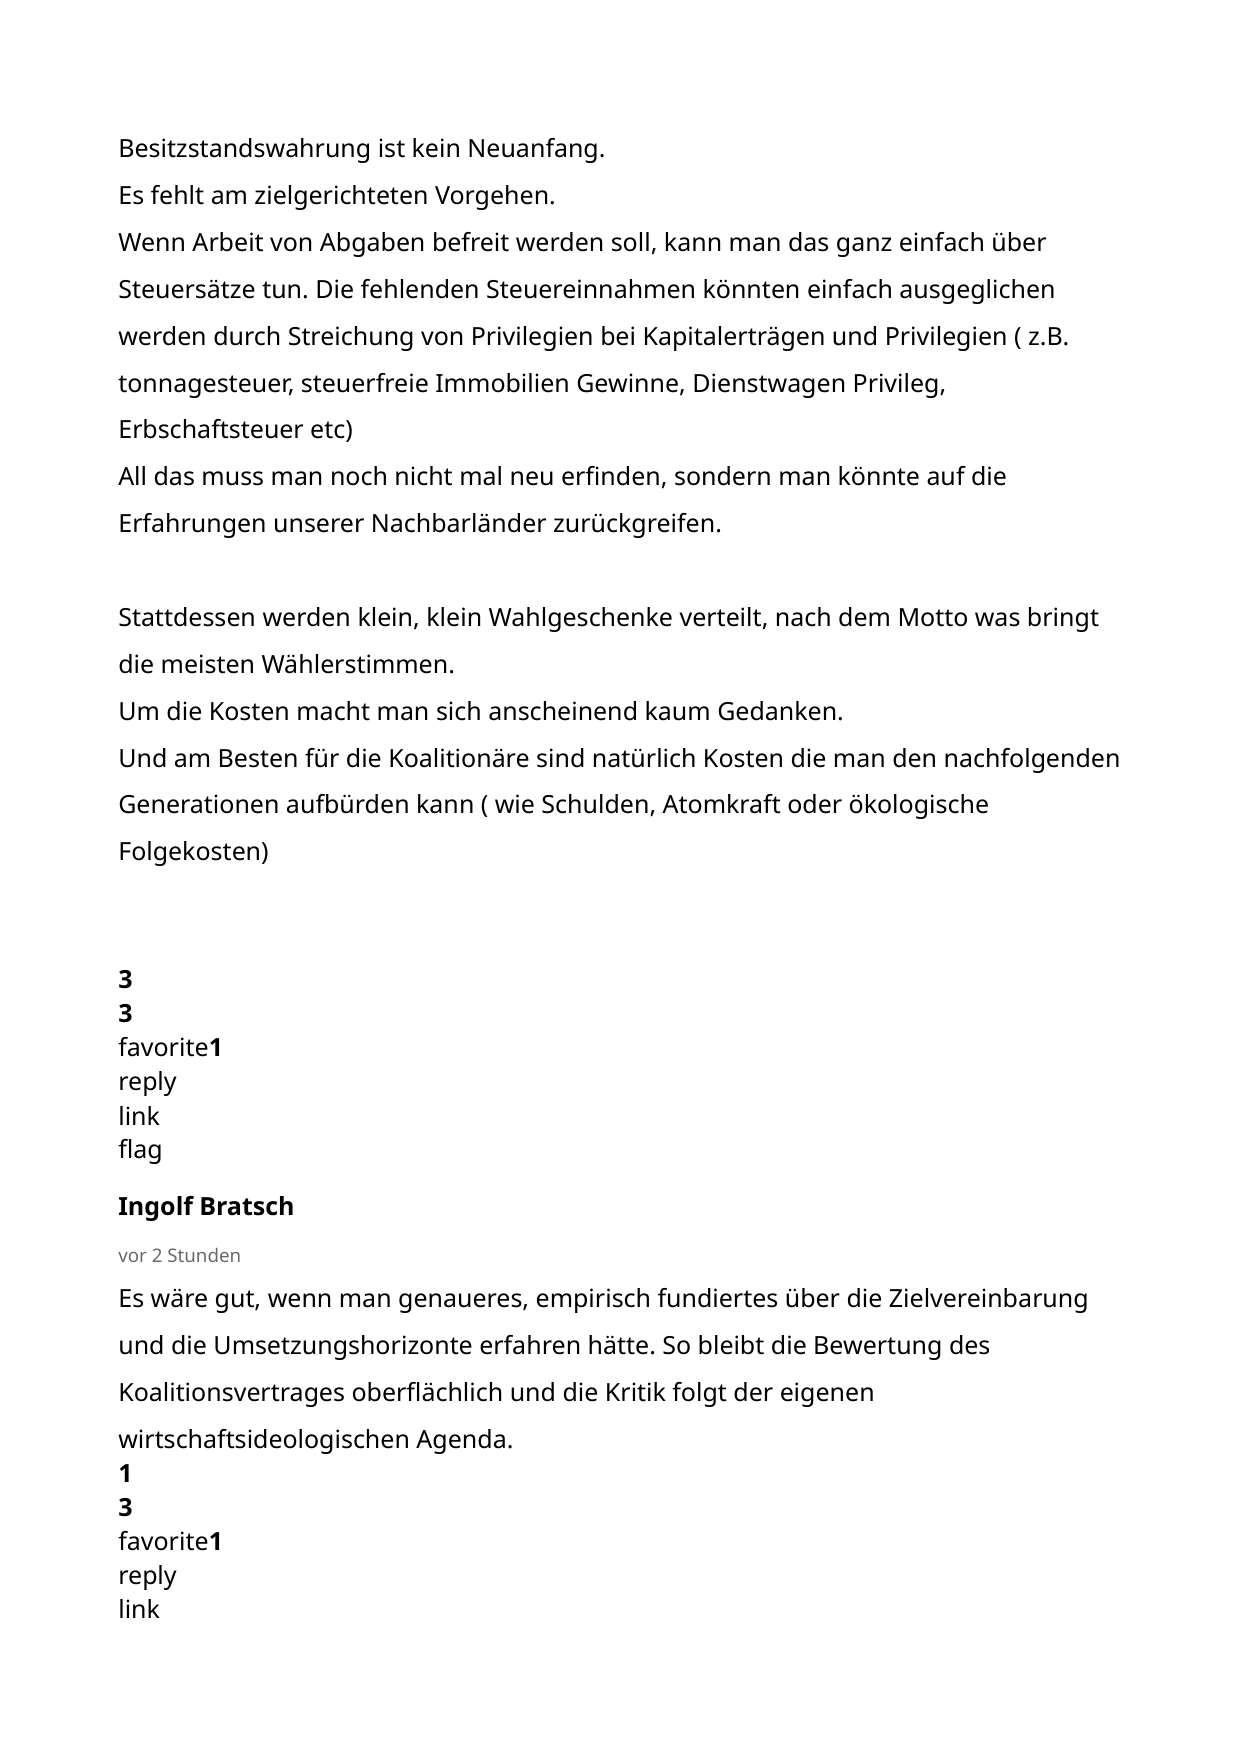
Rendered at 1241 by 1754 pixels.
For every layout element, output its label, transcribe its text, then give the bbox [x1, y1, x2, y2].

text favorite1 [118, 1030, 1122, 1064]
text Es wäre gut, wenn man genaueres, empirisch fundiertes über die Zielvereinbarung und die Umsetzungshorizonte erfahren hätte. So bleibt die Bewertung des Koalitionsvertrages oberflächlich und die Kritik folgt der eigenen wirtschaftsideologischen Agenda. [118, 1268, 1122, 1455]
text vor 2 Stunden [118, 1238, 1122, 1268]
text favorite1 [118, 1523, 1122, 1557]
text Ingolf Bratsch [118, 1182, 1114, 1222]
text flag [118, 1132, 1122, 1166]
text 3 [118, 996, 1122, 1030]
text reply [118, 1557, 1122, 1592]
text link [118, 1592, 1122, 1626]
text 1 [118, 1455, 1122, 1489]
text 3 [118, 962, 1122, 996]
text link [118, 1098, 1122, 1132]
text 3 [118, 1489, 1122, 1523]
text Besitzstandswahrung ist kein Neuanfang. Es fehlt am zielgerichteten Vorgehen. Wenn Arbeit von Abgaben befreit werden soll, kann man das ganz einfach über Steuersätze tun. Die fehlenden Steuereinnahmen könnten einfach ausgeglichen werden durch Streichung von Privilegien bei Kapitalerträgen und Privilegien ( z.B. tonnagesteuer, steuerfreie Immobilien Gewinne, Dienstwagen Privileg, Erbschaftsteuer etc) All das muss man noch nicht mal neu erfinden, sondern man könnte auf die Erfahrungen unserer Nachbarländer zurückgreifen. Stattdessen werden klein, klein Wahlgeschenke verteilt, nach dem Motto was bringt die meisten Wählerstimmen. Um die Kosten macht man sich anscheinend kaum Gedanken. Und am Besten für die Koalitionäre sind natürlich Kosten die man den nachfolgenden Generationen aufbürden kann ( wie Schulden, Atomkraft oder ökologische Folgekosten) [118, 118, 1122, 962]
text reply [118, 1064, 1122, 1098]
